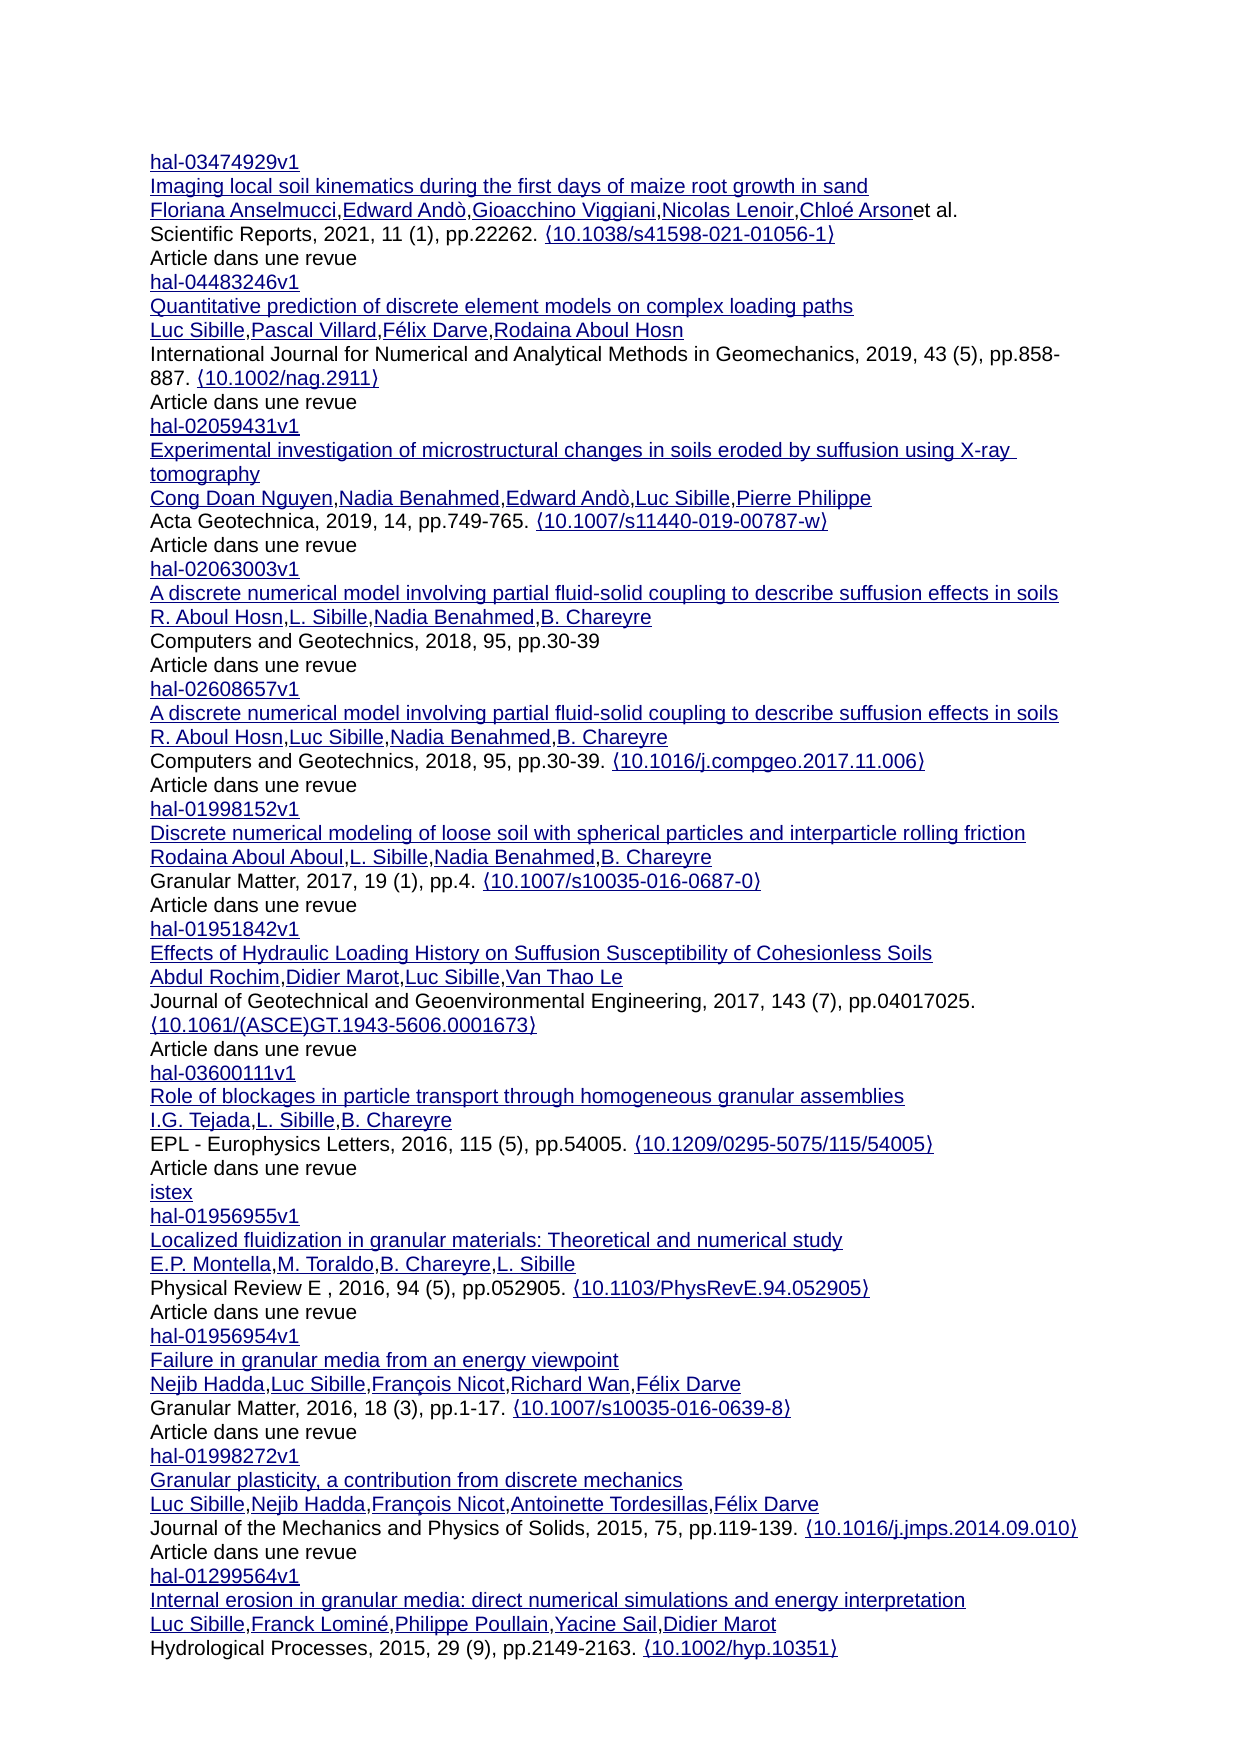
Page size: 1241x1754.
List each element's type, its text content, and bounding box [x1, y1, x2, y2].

table_cell Effects of Hydraulic Loading History on Suffusion Susceptibility of Cohesionless Soils Abdul Rochim,Didier Marot,Luc Sibille,Van Thao Le Journal of Geotechnical and Geoenvironmental Engineering, 2017, 143 (7), pp.04017025. ⟨10.1061/(ASCE)GT.1943-5606.0001673⟩ Article dans une revue hal-03600111v1 [150, 941, 1090, 1084]
table_cell Experimental investigation of microstructural changes in soils eroded by suffusion using X-ray tomography Cong Doan Nguyen,Nadia Benahmed,Edward Andò,Luc Sibille,Pierre Philippe Acta Geotechnica, 2019, 14, pp.749-765. ⟨10.1007/s11440-019-00787-w⟩ Article dans une revue hal-02063003v1 [150, 438, 1090, 581]
table_cell A discrete numerical model involving partial fluid-solid coupling to describe suffusion effects in soils R. Aboul Hosn,L. Sibille,Nadia Benahmed,B. Chareyre Computers and Geotechnics, 2018, 95, pp.30-39 Article dans une revue hal-02608657v1 [150, 581, 1090, 701]
table_cell Quantitative prediction of discrete element models on complex loading paths Luc Sibille,Pascal Villard,Félix Darve,Rodaina Aboul Hosn International Journal for Numerical and Analytical Methods in Geomechanics, 2019, 43 (5), pp.858-887. ⟨10.1002/nag.2911⟩ Article dans une revue hal-02059431v1 [150, 294, 1090, 437]
table_cell Internal erosion in granular media: direct numerical simulations and energy interpretation Luc Sibille,Franck Lominé,Philippe Poullain,Yacine Sail,Didier Marot Hydrological Processes, 2015, 29 (9), pp.2149-2163. ⟨10.1002/hyp.10351⟩ [150, 1588, 1090, 1659]
table_cell A discrete numerical model involving partial fluid-solid coupling to describe suffusion effects in soils R. Aboul Hosn,Luc Sibille,Nadia Benahmed,B. Chareyre Computers and Geotechnics, 2018, 95, pp.30-39. ⟨10.1016/j.compgeo.2017.11.006⟩ Article dans une revue hal-01998152v1 [150, 701, 1090, 821]
table_cell Imaging local soil kinematics during the first days of maize root growth in sand Floriana Anselmucci,Edward Andò,Gioacchino Viggiani,Nicolas Lenoir,Chloé Arsonet al. Scientific Reports, 2021, 11 (1), pp.22262. ⟨10.1038/s41598-021-01056-1⟩ Article dans une revue hal-04483246v1 [150, 174, 1090, 294]
table_cell Localized fluidization in granular materials: Theoretical and numerical study E.P. Montella,M. Toraldo,B. Chareyre,L. Sibille Physical Review E , 2016, 94 (5), pp.052905. ⟨10.1103/PhysRevE.94.052905⟩ Article dans une revue hal-01956954v1 [150, 1228, 1090, 1348]
table_cell Granular plasticity, a contribution from discrete mechanics Luc Sibille,Nejib Hadda,François Nicot,Antoinette Tordesillas,Félix Darve Journal of the Mechanics and Physics of Solids, 2015, 75, pp.119-139. ⟨10.1016/j.jmps.2014.09.010⟩ Article dans une revue hal-01299564v1 [150, 1468, 1090, 1587]
table_cell hal-03474929v1 [150, 150, 1090, 174]
table_cell Role of blockages in particle transport through homogeneous granular assemblies I.G. Tejada,L. Sibille,B. Chareyre EPL - Europhysics Letters, 2016, 115 (5), pp.54005. ⟨10.1209/0295-5075/115/54005⟩ Article dans une revue istex hal-01956955v1 [150, 1084, 1090, 1228]
table_cell Discrete numerical modeling of loose soil with spherical particles and interparticle rolling friction Rodaina Aboul Aboul,L. Sibille,Nadia Benahmed,B. Chareyre Granular Matter, 2017, 19 (1), pp.4. ⟨10.1007/s10035-016-0687-0⟩ Article dans une revue hal-01951842v1 [150, 821, 1090, 941]
table_cell Failure in granular media from an energy viewpoint Nejib Hadda,Luc Sibille,François Nicot,Richard Wan,Félix Darve Granular Matter, 2016, 18 (3), pp.1-17. ⟨10.1007/s10035-016-0639-8⟩ Article dans une revue hal-01998272v1 [150, 1348, 1090, 1468]
